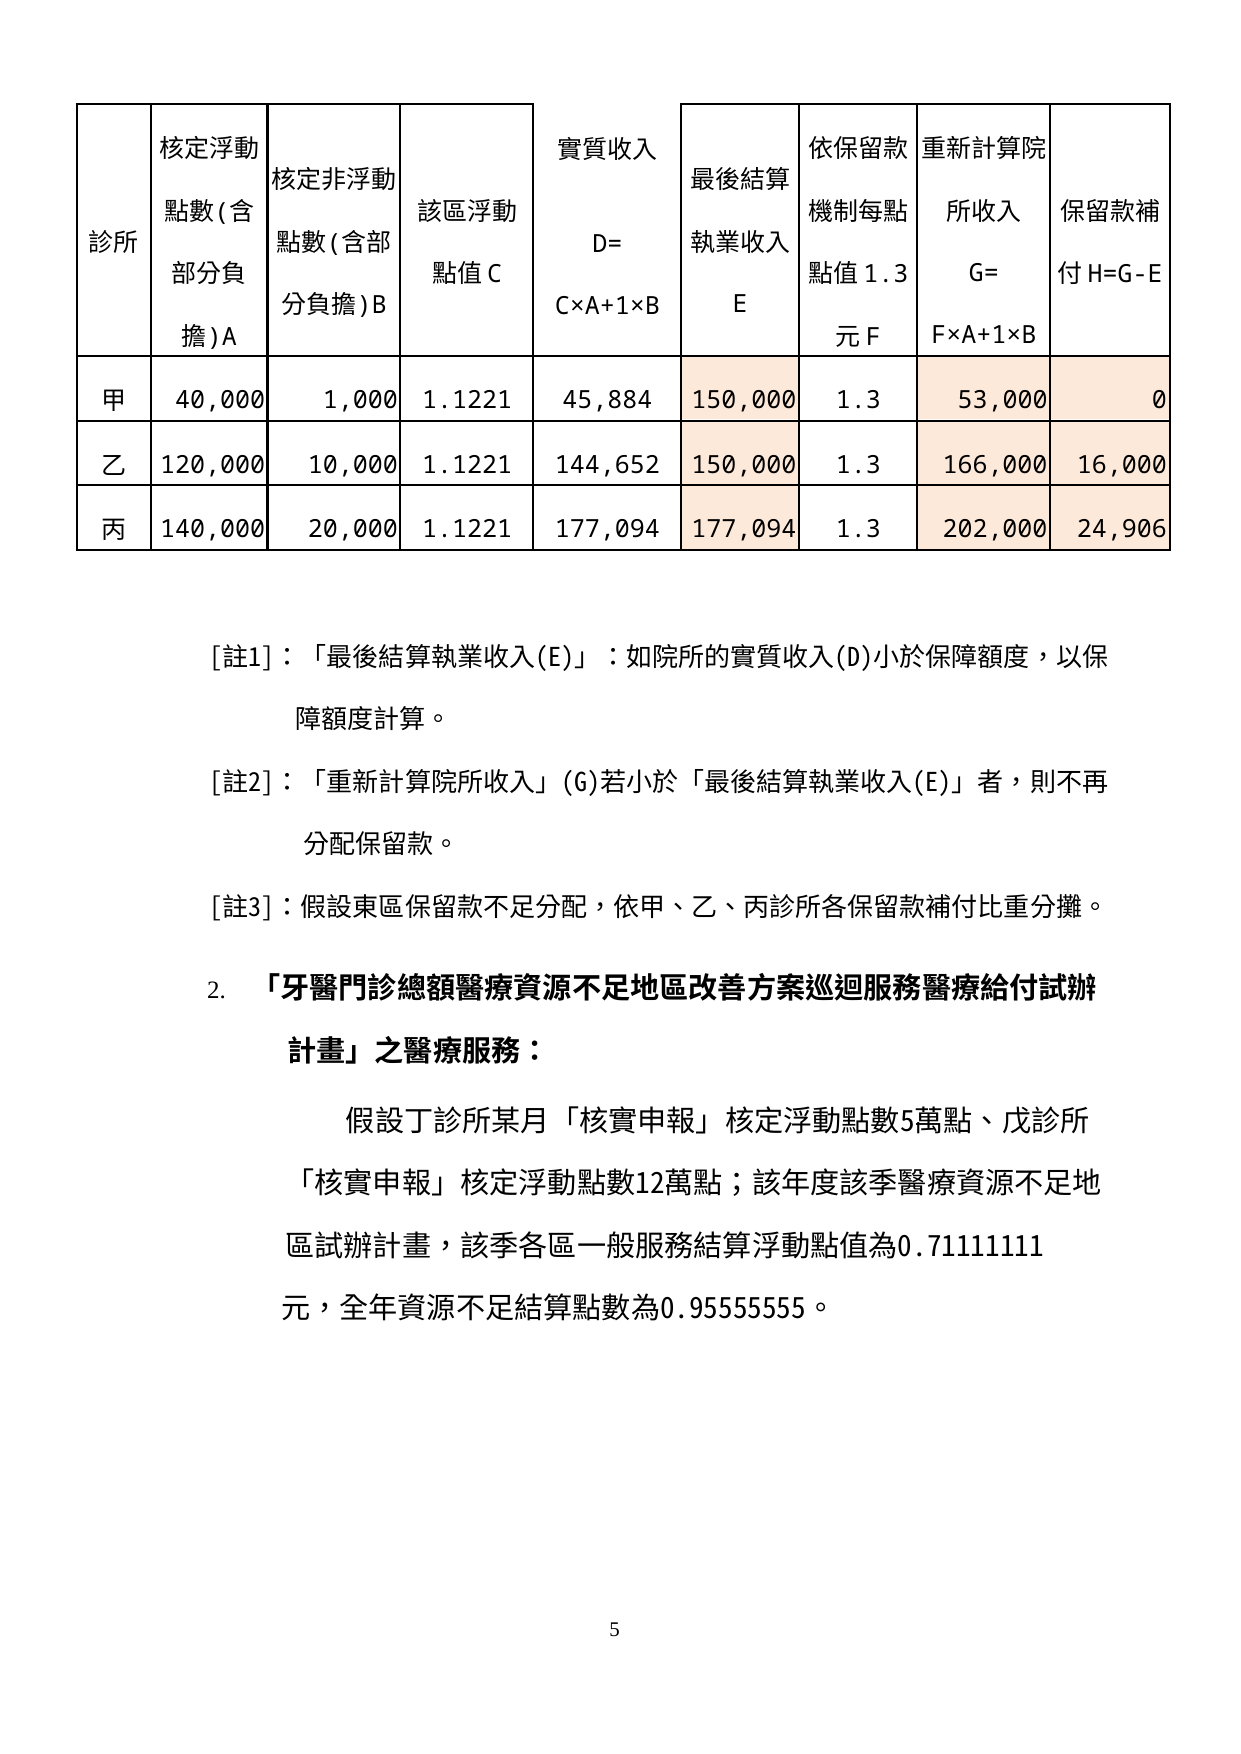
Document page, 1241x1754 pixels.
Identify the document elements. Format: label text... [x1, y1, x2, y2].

text [註2]：「重新計算院所收入」(G)若小於「最後結算執業收入(E)」者，則不再分配保留款。 [209, 738, 1110, 863]
table_cell 144,652 [534, 422, 680, 484]
table_cell 120,000 [152, 422, 266, 484]
table_cell 20,000 [269, 486, 399, 549]
table_cell 45,884 [534, 357, 680, 419]
table_cell 166,000 [918, 422, 1049, 484]
table_cell 1.1221 [401, 357, 532, 419]
table_cell 177,094 [682, 486, 798, 549]
table_cell 150,000 [682, 357, 798, 419]
table_cell 202,000 [918, 486, 1049, 549]
table_cell 最後結算執業收入E [682, 105, 798, 355]
table_cell 核定浮動點數(含部分負擔)A [152, 105, 266, 355]
table_cell 24,906 [1051, 486, 1169, 549]
table_cell 150,000 [682, 422, 798, 484]
table_cell 乙 [78, 422, 150, 484]
table_cell 保留款補付H=G-E [1051, 105, 1169, 355]
table_cell 177,094 [534, 486, 680, 549]
table_cell 重新計算院所收入 G= F×A+1×B [918, 105, 1049, 355]
list 「牙醫門診總額醫療資源不足地區改善方案巡迴服務醫療給付試辦計畫」之醫療服務： [207, 944, 1110, 1069]
table_cell 丙 [78, 486, 150, 549]
table_cell 10,000 [269, 422, 399, 484]
text [註1]：「最後結算執業收入(E)」：如院所的實質收入(D)小於保障額度，以保障額度計算。 [209, 613, 1110, 738]
table_cell 16,000 [1051, 422, 1169, 484]
table_cell 140,000 [152, 486, 266, 549]
text [註3]：假設東區保留款不足分配，依甲、乙、丙診所各保留款補付比重分攤。 [209, 863, 1110, 926]
table_cell 核定非浮動點數(含部分負擔)B [269, 105, 399, 355]
text 元，全年資源不足結算點數為0.95555555。 [281, 1264, 1110, 1327]
table_cell 診所 [78, 105, 150, 355]
table_cell 甲 [78, 357, 150, 419]
table_cell 實質收入 [534, 103, 680, 170]
table_cell 53,000 [918, 357, 1049, 419]
table_cell 1.1221 [401, 486, 532, 549]
table_cell 1.1221 [401, 422, 532, 484]
table_cell 1.3 [800, 357, 916, 419]
table_cell 該區浮動 點值C [401, 105, 532, 355]
text 假設丁診所某月「核實申報」核定浮動點數5萬點、戊診所「核實申報」核定浮動點數12萬點；該年度該季醫療資源不足地區試辦計畫，該季各區一般服務結算浮動點值為0.71111111 [285, 1077, 1110, 1264]
table_cell 1.3 [800, 422, 916, 484]
table_cell 1.3 [800, 486, 916, 549]
table_cell 依保留款機制每點點值1.3元F [800, 105, 916, 355]
table_cell 1,000 [269, 357, 399, 419]
table_cell 0 [1051, 357, 1169, 419]
table_cell D= C×A+1×B [534, 170, 680, 355]
table_cell 40,000 [152, 357, 266, 419]
